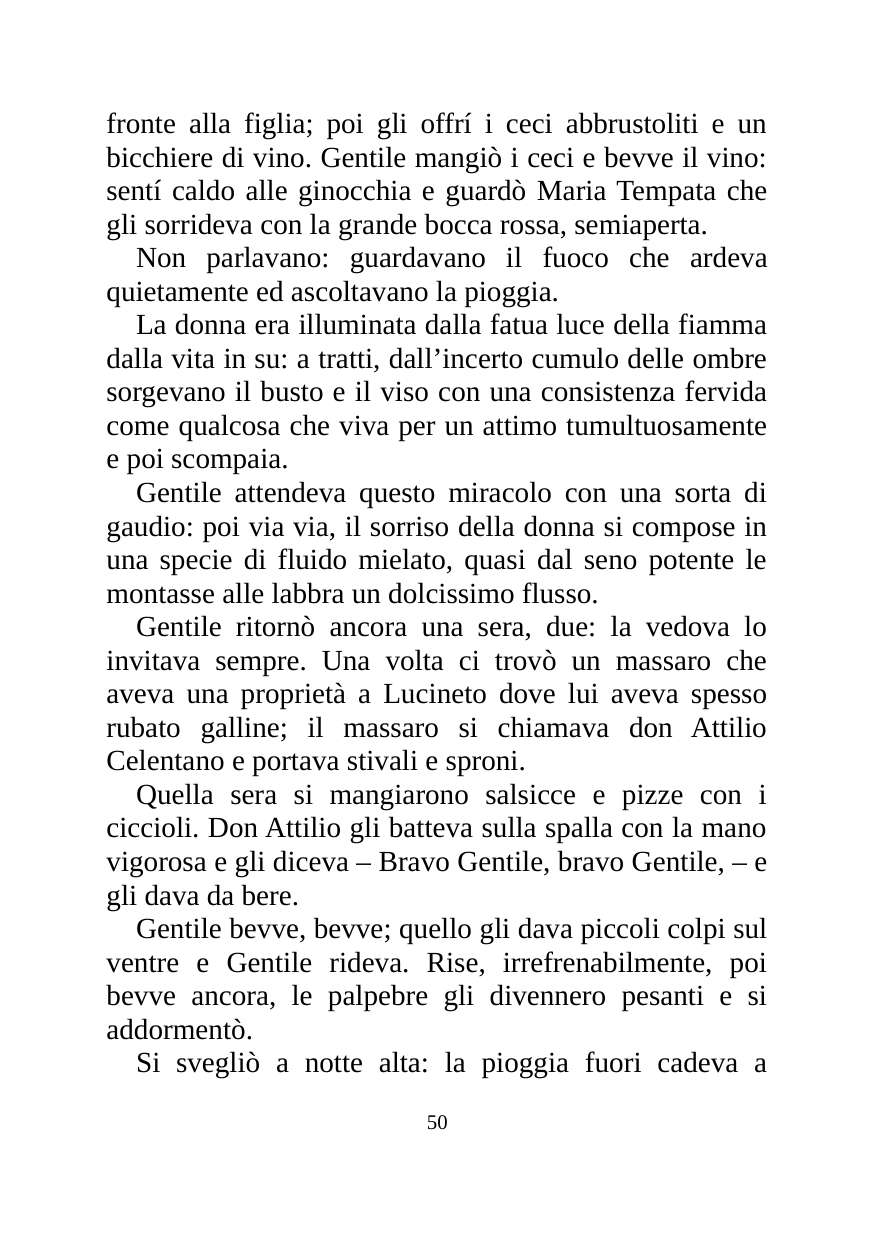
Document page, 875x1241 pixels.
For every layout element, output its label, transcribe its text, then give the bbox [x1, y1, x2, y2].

text La donna era illuminata dalla fatua luce della fiamma dalla vita in su: a tratti, dall’incerto cumulo delle ombre sorgevano il busto e il viso con una consistenza fervida come qualcosa che viva per un attimo tumultuosamente e poi scompaia. [106, 307, 768, 475]
text Gentile ritornò ancora una sera, due: la vedova lo invitava sempre. Una volta ci trovò un massaro che aveva una proprietà a Lucineto dove lui aveva spesso rubato galline; il massaro si chiamava don Attilio Celentano e portava stivali e sproni. [106, 609, 768, 777]
text Gentile bevve, bevve; quello gli dava piccoli colpi sul ventre e Gentile rideva. Rise, irrefrenabilmente, poi bevve ancora, le palpebre gli divennero pesanti e si addormentò. [106, 911, 768, 1045]
text Gentile attendeva questo miracolo con una sorta di gaudio: poi via via, il sorriso della donna si compose in una specie di fluido mielato, quasi dal seno potente le montasse alle labbra un dolcissimo flusso. [106, 475, 768, 609]
text Si svegliò a notte alta: la pioggia fuori cadeva a [106, 1045, 768, 1079]
text fronte alla figlia; poi gli offrí i ceci abbrustoliti e un bicchiere di vino. Gentile mangiò i ceci e bevve il vino: sentí caldo alle ginocchia e guardò Maria Tempata che gli sorrideva con la grande bocca rossa, semiaperta. [106, 106, 768, 240]
text Quella sera si mangiarono salsicce e pizze con i ciccioli. Don Attilio gli batteva sulla spalla con la mano vigorosa e gli diceva – Bravo Gentile, bravo Gentile, – e gli dava da bere. [106, 777, 768, 911]
text Non parlavano: guardavano il fuoco che ardeva quietamente ed ascoltavano la pioggia. [106, 240, 768, 307]
